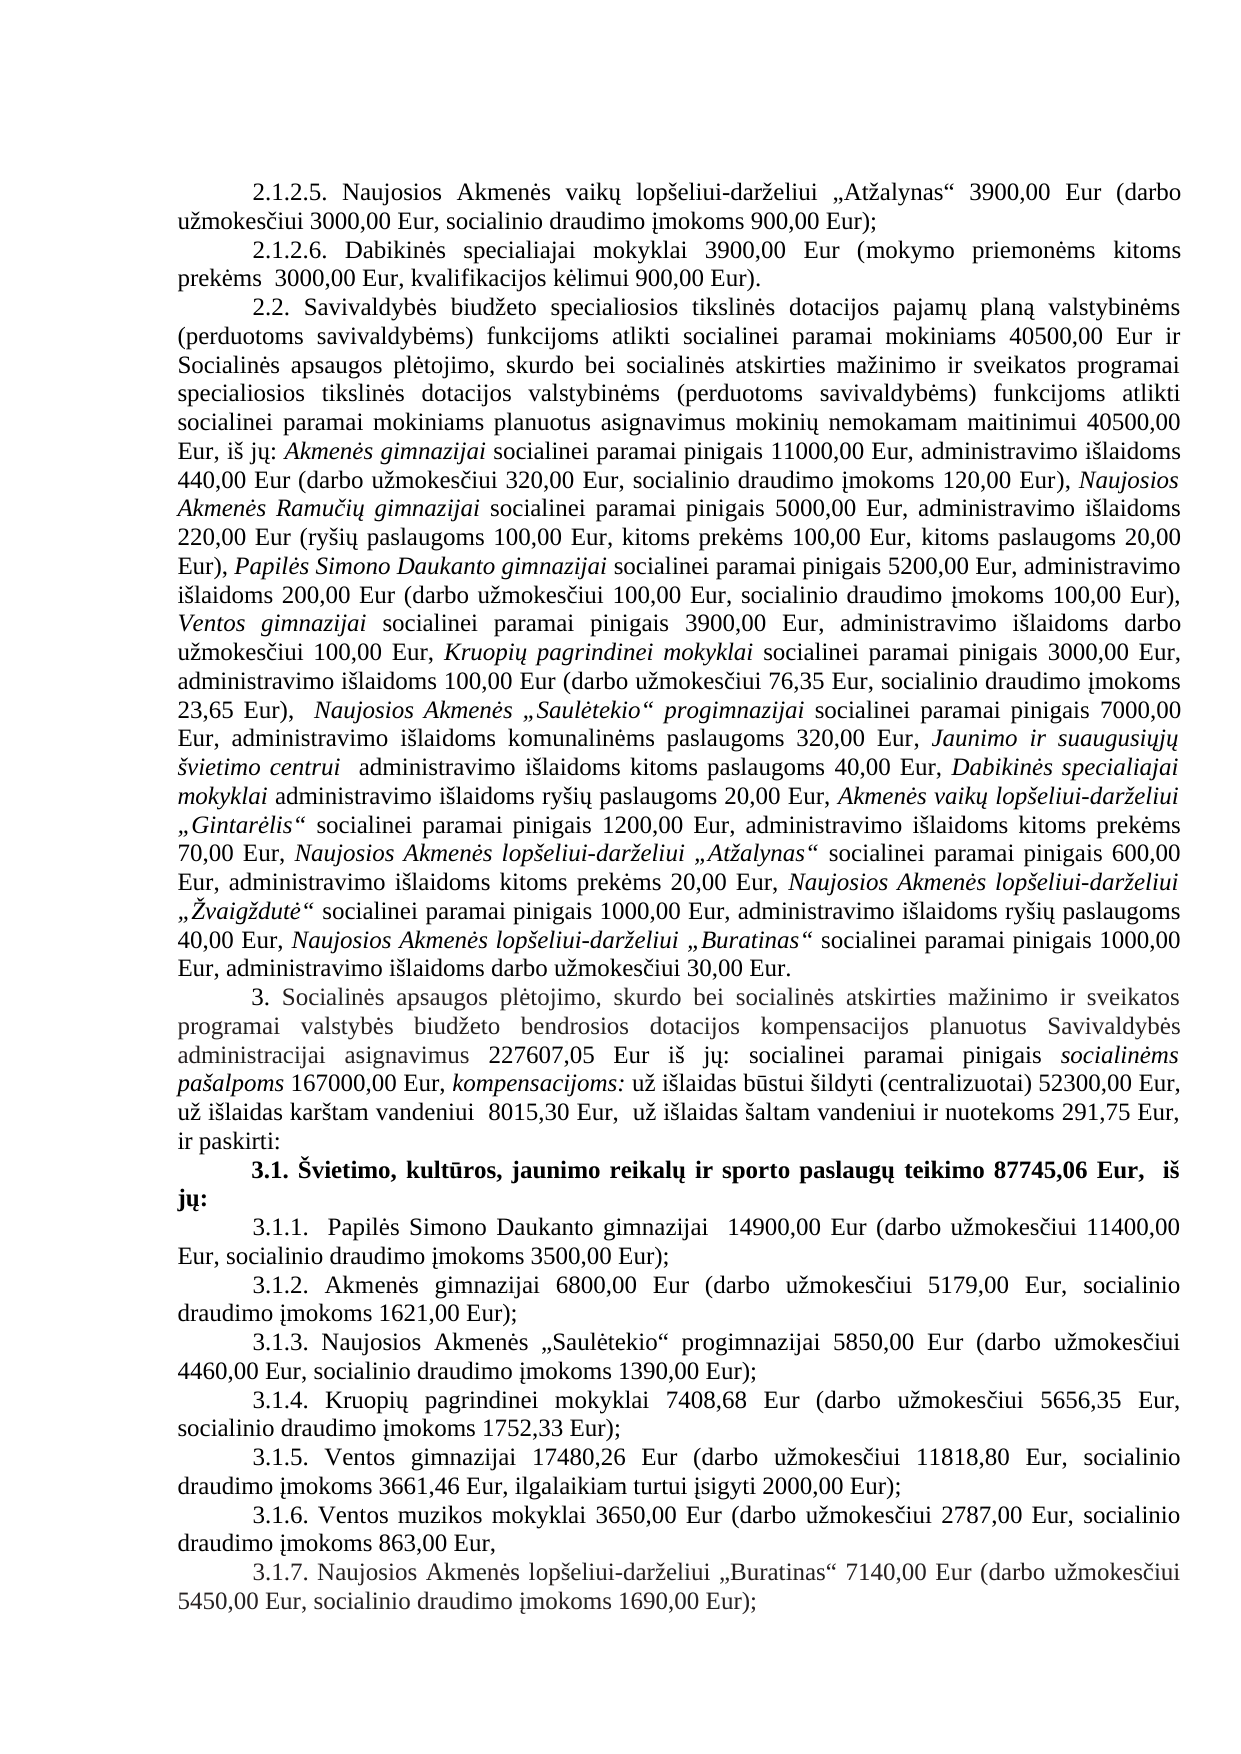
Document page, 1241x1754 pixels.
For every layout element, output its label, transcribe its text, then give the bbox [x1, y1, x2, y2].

text 3.1.1. Papilės Simono Daukanto gimnazijai 14900,00 Eur (darbo užmokesčiui 11400,00 Eur, socialinio draudimo įmokoms 3500,00 Eur); [177, 1212, 1181, 1270]
text 3.1.7. Naujosios Akmenės lopšeliui-darželiui „Buratinas“ 7140,00 Eur (darbo užmokesčiui 5450,00 Eur, socialinio draudimo įmokoms 1690,00 Eur); [177, 1557, 1181, 1615]
text 3.1.6. Ventos muzikos mokyklai 3650,00 Eur (darbo užmokesčiui 2787,00 Eur, socialinio draudimo įmokoms 863,00 Eur, [177, 1500, 1181, 1557]
text 3.1.5. Ventos gimnazijai 17480,26 Eur (darbo užmokesčiui 11818,80 Eur, socialinio draudimo įmokoms 3661,46 Eur, ilgalaikiam turtui įsigyti 2000,00 Eur); [177, 1442, 1181, 1500]
text 3.1.3. Naujosios Akmenės „Saulėtekio“ progimnazijai 5850,00 Eur (darbo užmokesčiui 4460,00 Eur, socialinio draudimo įmokoms 1390,00 Eur); [177, 1327, 1181, 1385]
text 2.2. Savivaldybės biudžeto specialiosios tikslinės dotacijos pajamų planą valstybinėms (perduotoms savivaldybėms) funkcijoms atlikti socialinei paramai mokiniams 40500,00 Eur ir Socialinės apsaugos plėtojimo, skurdo bei socialinės atskirties mažinimo ir sveikatos programai specialiosios tikslinės dotacijos valstybinėms (perduotoms savivaldybėms) funkcijoms atlikti socialinei paramai mokiniams planuotus asignavimus mokinių nemokamam maitinimui 40500,00 Eur, iš jų: Akmenės gimnazijai socialinei paramai pinigais 11000,00 Eur, administravimo išlaidoms 440,00 Eur (darbo užmokesčiui 320,00 Eur, socialinio draudimo įmokoms 120,00 Eur), Naujosios Akmenės Ramučių gimnazijai socialinei paramai pinigais 5000,00 Eur, administravimo išlaidoms 220,00 Eur (ryšių paslaugoms 100,00 Eur, kitoms prekėms 100,00 Eur, kitoms paslaugoms 20,00 Eur), Papilės Simono Daukanto gimnazijai socialinei paramai pinigais 5200,00 Eur, administravimo išlaidoms 200,00 Eur (darbo užmokesčiui 100,00 Eur, socialinio draudimo įmokoms 100,00 Eur), Ventos gimnazijai socialinei paramai pinigais 3900,00 Eur, administravimo išlaidoms darbo užmokesčiui 100,00 Eur, Kruopių pagrindinei mokyklai socialinei paramai pinigais 3000,00 Eur, administravimo išlaidoms 100,00 Eur (darbo užmokesčiui 76,35 Eur, socialinio draudimo įmokoms 23,65 Eur), Naujosios Akmenės „Saulėtekio“ progimnazijai socialinei paramai pinigais 7000,00 Eur, administravimo išlaidoms komunalinėms paslaugoms 320,00 Eur, Jaunimo ir suaugusiųjų švietimo centrui administravimo išlaidoms kitoms paslaugoms 40,00 Eur, Dabikinės specialiajai mokyklai administravimo išlaidoms ryšių paslaugoms 20,00 Eur, Akmenės vaikų lopšeliui-darželiui „Gintarėlis“ socialinei paramai pinigais 1200,00 Eur, administravimo išlaidoms kitoms prekėms 70,00 Eur, Naujosios Akmenės lopšeliui-darželiui „Atžalynas“ socialinei paramai pinigais 600,00 Eur, administravimo išlaidoms kitoms prekėms 20,00 Eur, Naujosios Akmenės lopšeliui-darželiui „Žvaigždutė“ socialinei paramai pinigais 1000,00 Eur, administravimo išlaidoms ryšių paslaugoms 40,00 Eur, Naujosios Akmenės lopšeliui-darželiui „Buratinas“ socialinei paramai pinigais 1000,00 Eur, administravimo išlaidoms darbo užmokesčiui 30,00 Eur. [177, 292, 1181, 982]
text 3. Socialinės apsaugos plėtojimo, skurdo bei socialinės atskirties mažinimo ir sveikatos programai valstybės biudžeto bendrosios dotacijos kompensacijos planuotus Savivaldybės administracijai asignavimus 227607,05 Eur iš jų: socialinei paramai pinigais socialinėms pašalpoms 167000,00 Eur, kompensacijoms: už išlaidas būstui šildyti (centralizuotai) 52300,00 Eur, už išlaidas karštam vandeniui 8015,30 Eur, už išlaidas šaltam vandeniui ir nuotekoms 291,75 Eur, ir paskirti: [177, 982, 1181, 1155]
text 3.1.4. Kruopių pagrindinei mokyklai 7408,68 Eur (darbo užmokesčiui 5656,35 Eur, socialinio draudimo įmokoms 1752,33 Eur); [177, 1385, 1181, 1442]
text 2.1.2.5. Naujosios Akmenės vaikų lopšeliui-darželiui „Atžalynas“ 3900,00 Eur (darbo užmokesčiui 3000,00 Eur, socialinio draudimo įmokoms 900,00 Eur); [177, 177, 1181, 235]
text 3.1. Švietimo, kultūros, jaunimo reikalų ir sporto paslaugų teikimo 87745,06 Eur, iš jų: [177, 1155, 1181, 1212]
text 3.1.2. Akmenės gimnazijai 6800,00 Eur (darbo užmokesčiui 5179,00 Eur, socialinio draudimo įmokoms 1621,00 Eur); [177, 1270, 1181, 1327]
text 2.1.2.6. Dabikinės specialiajai mokyklai 3900,00 Eur (mokymo priemonėms kitoms prekėms 3000,00 Eur, kvalifikacijos kėlimui 900,00 Eur). [177, 235, 1181, 292]
